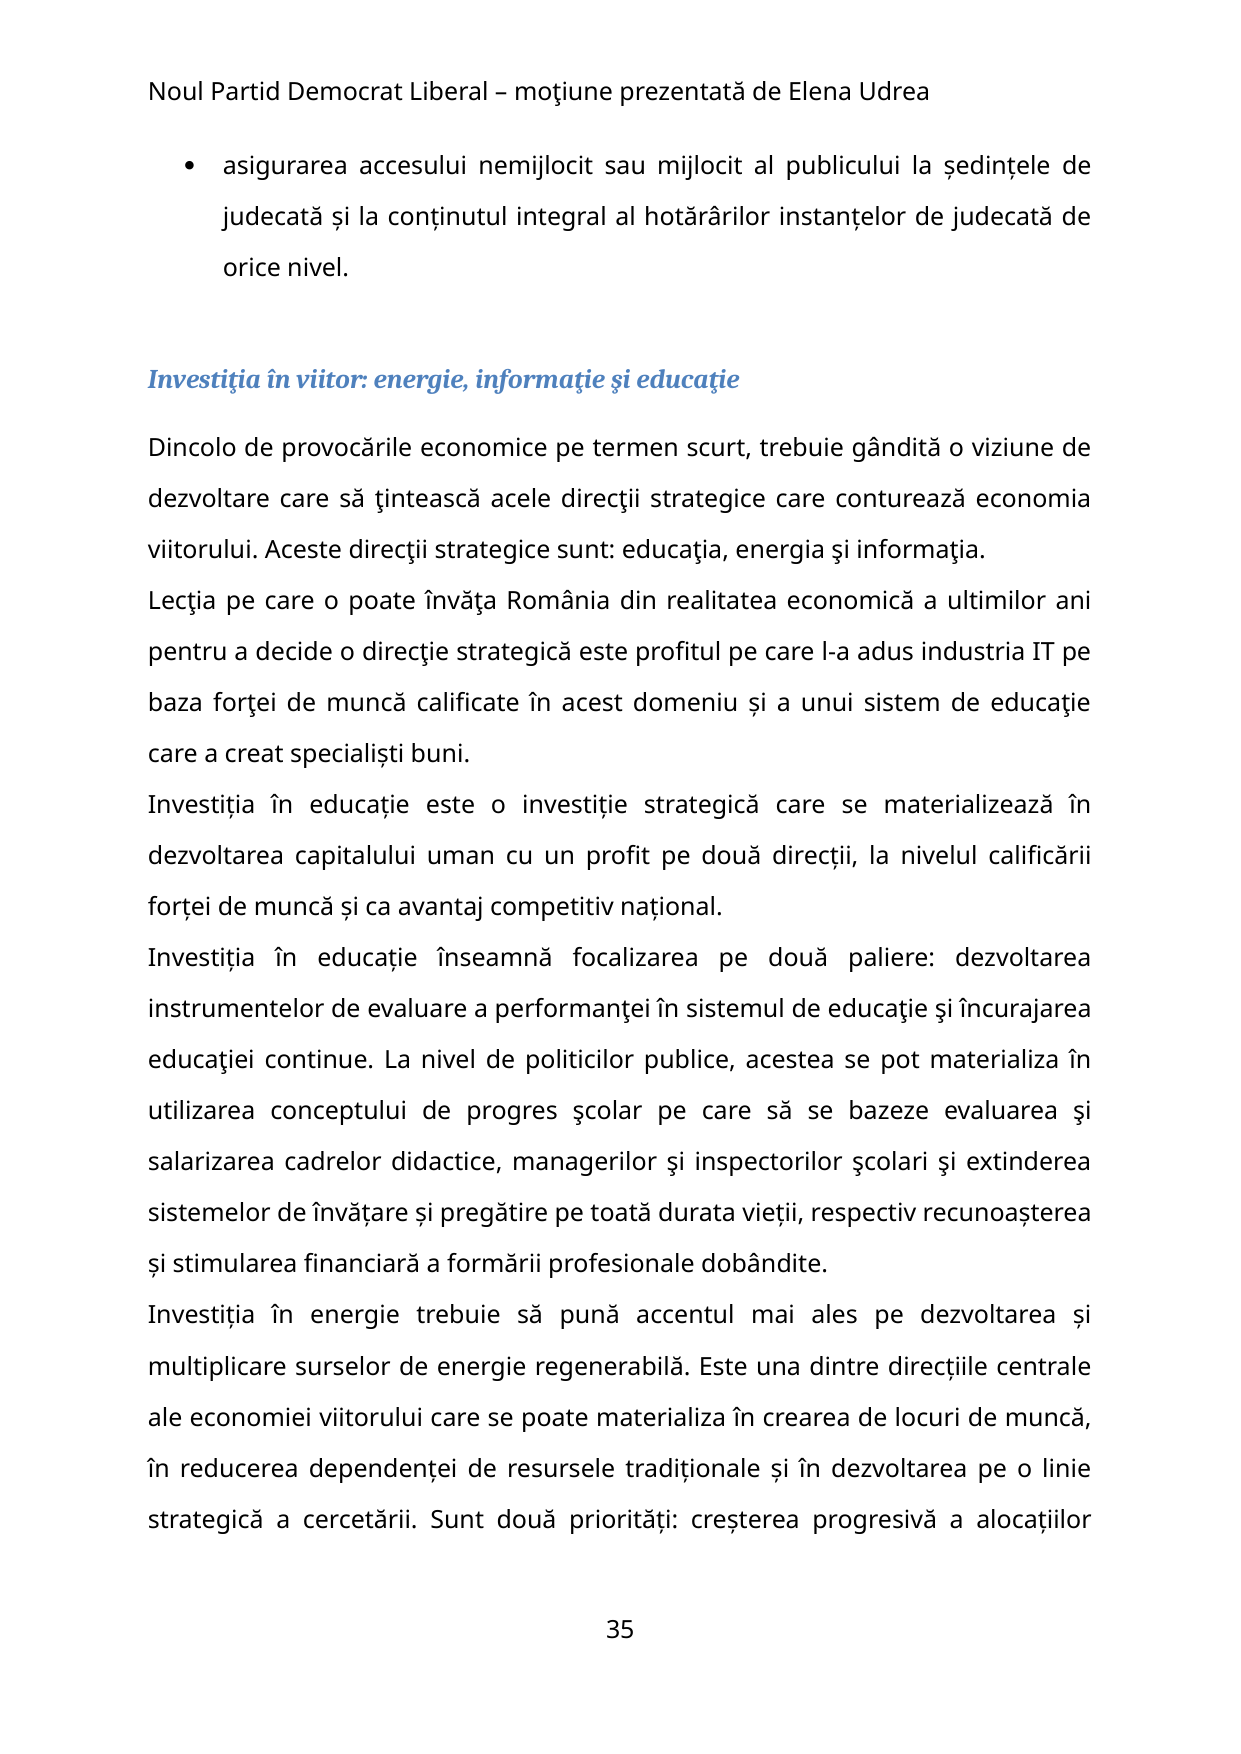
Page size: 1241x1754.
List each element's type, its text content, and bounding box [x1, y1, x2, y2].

text Lecţia pe care o poate învăţa România din realitatea economică a ultimilor ani pentru a decide o direcţie strategică este profitul pe care l-a adus industria IT pe baza forţei de muncă calificate în acest domeniu și a unui sistem de educaţie care a creat specialiști buni. [148, 583, 1093, 770]
list asigurarea accesului nemijlocit sau mijlocit al publicului la ședințele de judecată și la conținutul integral al hotărârilor instanțelor de judecată de orice nivel. [185, 148, 1093, 284]
text Dincolo de provocările economice pe termen scurt, trebuie gândită o viziune de dezvoltare care să ţintească acele direcţii strategice care conturează economia viitorului. Aceste direcţii strategice sunt: educaţia, energia şi informaţia. [148, 429, 1093, 566]
text Investiția în energie trebuie să pună accentul mai ales pe dezvoltarea și multiplicare surselor de energie regenerabilă. Este una dintre direcțiile centrale ale economiei viitorului care se poate materializa în crearea de locuri de muncă, în reducerea dependenței de resursele tradiționale și în dezvoltarea pe o linie strategică a cercetării. Sunt două priorități: creșterea progresivă a alocațiilor [148, 1297, 1093, 1535]
text Investiția în educație înseamnă focalizarea pe două paliere: dezvoltarea instrumentelor de evaluare a performanţei în sistemul de educaţie şi încurajarea educaţiei continue. La nivel de politicilor publice, acestea se pot materializa în utilizarea conceptului de progres şcolar pe care să se bazeze evaluarea şi salarizarea cadrelor didactice, managerilor şi inspectorilor şcolari şi extinderea sistemelor de învățare și pregătire pe toată durata vieții, respectiv recunoașterea și stimularea financiară a formării profesionale dobândite. [148, 940, 1093, 1280]
text Investiția în educație este o investiție strategică care se materializează în dezvoltarea capitalului uman cu un profit pe două direcții, la nivelul calificării forței de muncă și ca avantaj competitiv național. [148, 787, 1093, 923]
subtitle Investiţia în viitor: energie, informaţie şi educaţie [148, 364, 1093, 395]
